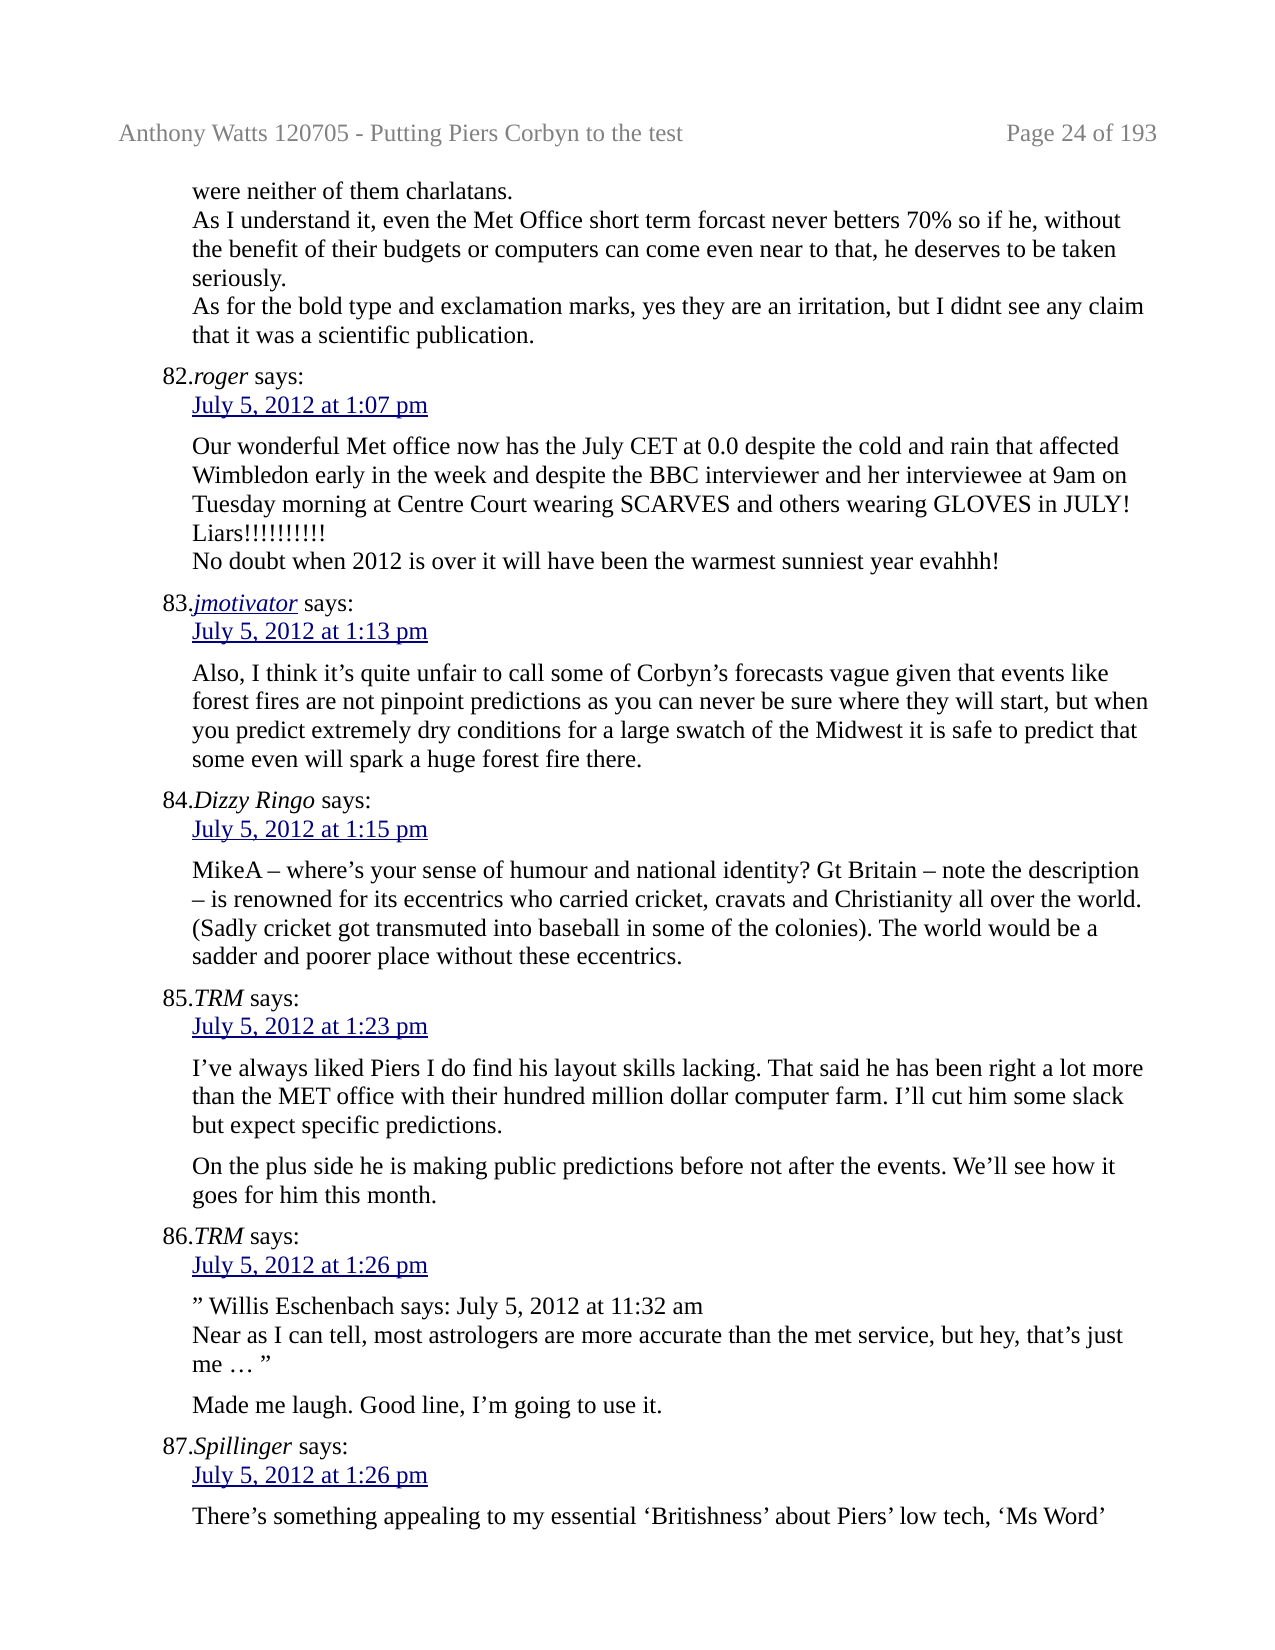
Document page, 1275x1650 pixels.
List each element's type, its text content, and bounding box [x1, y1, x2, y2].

list July 5, 2012 at 1:26 pm [162, 1460, 1157, 1489]
list jmotivator says: [162, 588, 1157, 616]
list July 5, 2012 at 1:15 pm [162, 814, 1157, 843]
list Dizzy Ringo says: [162, 785, 1157, 814]
list Our wonderful Met office now has the July CET at 0.0 despite the cold and rain that affected Wimbledon early in the week and despite the BBC interviewer and her interviewee at 9am on Tuesday morning at Centre Court wearing SCARVES and others wearing GLOVES in JULY! Liars!!!!!!!!!! No doubt when 2012 is over it will have been the warmest sunniest year evahhh! [162, 431, 1157, 575]
list I’ve always liked Piers I do find his layout skills lacking. That said he has been right a lot more than the MET office with their hundred million dollar computer farm. I’ll cut him some slack but expect specific predictions. [162, 1053, 1157, 1139]
list TRM says: [162, 1221, 1157, 1250]
list TRM says: [162, 983, 1157, 1011]
list On the plus side he is making public predictions before not after the events. We’ll see how it goes for him this month. [162, 1151, 1157, 1209]
list July 5, 2012 at 1:07 pm [162, 390, 1157, 419]
list July 5, 2012 at 1:13 pm [162, 616, 1157, 645]
list Also, I think it’s quite unfair to call some of Corbyn’s forecasts vague given that events like forest fires are not pinpoint predictions as you can never be sure where they will start, but when you predict extremely dry conditions for a large swatch of the Midwest it is safe to predict that some even will spark a huge forest fire there. [162, 658, 1157, 773]
list Spillinger says: [162, 1431, 1157, 1460]
list ” Willis Eschenbach says: July 5, 2012 at 11:32 am Near as I can tell, most astrologers are more accurate than the met service, but hey, that’s just me … ” [162, 1291, 1157, 1378]
list There’s something appealing to my essential ‘Britishness’ about Piers’ low tech, ‘Ms Word’ [162, 1501, 1157, 1530]
list July 5, 2012 at 1:26 pm [162, 1250, 1157, 1279]
list July 5, 2012 at 1:23 pm [162, 1011, 1157, 1040]
list roger says: [162, 361, 1157, 390]
list were neither of them charlatans. As I understand it, even the Met Office short term forcast never betters 70% so if he, without the benefit of their budgets or computers can come even near to that, he deserves to be taken seriously. As for the bold type and exclamation marks, yes they are an irritation, but I didnt see any claim that it was a scientific publication. [162, 176, 1157, 349]
list MikeA – where’s your sense of humour and national identity? Gt Britain – note the description – is renowned for its eccentrics who carried cricket, cravats and Christianity all over the world. (Sadly cricket got transmuted into baseball in some of the colonies). The world would be a sadder and poorer place without these eccentrics. [162, 855, 1157, 970]
list Made me laugh. Good line, I’m going to use it. [162, 1390, 1157, 1419]
